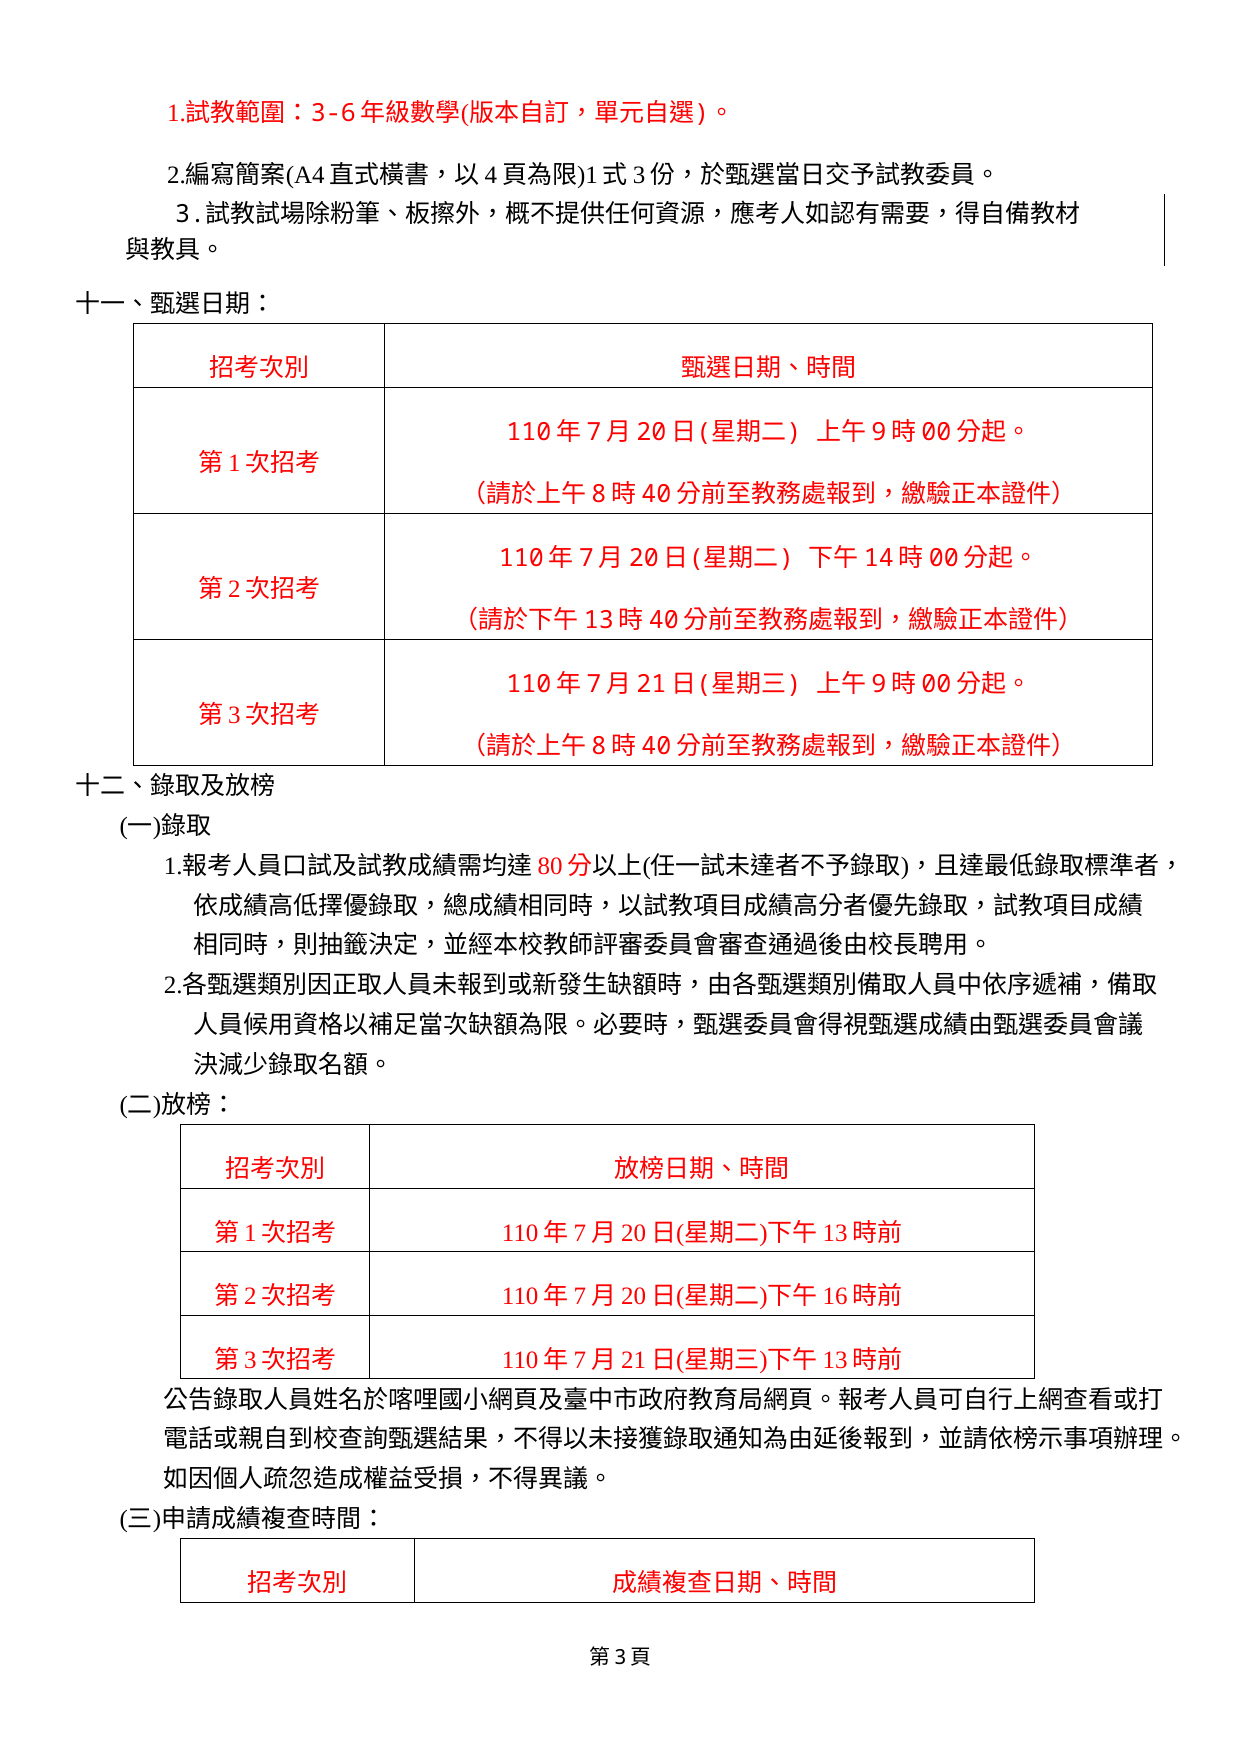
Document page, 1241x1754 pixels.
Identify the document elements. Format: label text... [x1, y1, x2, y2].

table_header 放榜日期、時間 [370, 1125, 1034, 1187]
text 十二、錄取及放榜 [75, 766, 1165, 802]
text 2.各甄選類別因正取人員未報到或新發生缺額時，由各甄選類別備取人員中依序遞補，備取人員候用資格以補足當次缺額為限。必要時，甄選委員會得視甄選成績由甄選委員會議決減少錄取名額。 [163, 965, 1165, 1081]
text (二)放榜： [119, 1084, 1165, 1120]
table_cell 第1次招考 [181, 1189, 369, 1251]
text 2.編寫簡案(A4直式橫書，以4頁為限)1式3份，於甄選當日交予試教委員。 [167, 131, 1165, 193]
text 3.試教試場除粉筆、板擦外，概不提供任何資源，應考人如認有需要，得自備教材與教具。 [125, 193, 1164, 266]
text (一)錄取 [119, 806, 1165, 842]
text 十一、甄選日期： [75, 283, 1165, 319]
text (三)申請成績複查時間： [119, 1498, 1165, 1535]
table_cell 110年7月20日(星期二) 上午9時00分起。 （請於上午8時40分前至教務處報到，繳驗正本證件） [385, 388, 1152, 513]
table_cell 第2次招考 [134, 514, 384, 639]
table_cell 110年7月21日(星期三) 上午9時00分起。 （請於上午8時40分前至教務處報到，繳驗正本證件） [385, 640, 1152, 765]
table_header 招考次別 [134, 324, 384, 387]
text 1.試教範圍：3-6年級數學(版本自訂，單元自選)。 [167, 68, 1165, 131]
table_cell 第3次招考 [181, 1316, 369, 1378]
table_cell 110年7月20日(星期二)下午16時前 [370, 1252, 1034, 1314]
table_cell 110年7月20日(星期二)下午13時前 [370, 1189, 1034, 1251]
table_header 招考次別 [181, 1125, 369, 1187]
text 1.報考人員口試及試教成績需均達80分以上(任一試未達者不予錄取)，且達最低錄取標準者，依成績高低擇優錄取，總成績相同時，以試教項目成績高分者優先錄取，試教項目成績相同時，則抽籤決定，並經本校教師評審委員會審查通過後由校長聘用。 [163, 845, 1165, 961]
table_header 甄選日期、時間 [385, 324, 1152, 387]
table_header 成績複查日期、時間 [415, 1539, 1034, 1602]
table_cell 110年7月20日(星期二) 下午14時00分起。 （請於下午13時40分前至教務處報到，繳驗正本證件） [385, 514, 1152, 639]
table_cell 第2次招考 [181, 1252, 369, 1314]
table_cell 第1次招考 [134, 388, 384, 513]
text 公告錄取人員姓名於喀哩國小網頁及臺中市政府教育局網頁。報考人員可自行上網查看或打電話或親自到校查詢甄選結果，不得以未接獲錄取通知為由延後報到，並請依榜示事項辦理。如因個人疏忽造成權益受損，不得異議。 [163, 1379, 1165, 1495]
table_header 招考次別 [181, 1539, 414, 1602]
table_cell 110年7月21日(星期三)下午13時前 [370, 1316, 1034, 1378]
table_cell 第3次招考 [134, 640, 384, 765]
